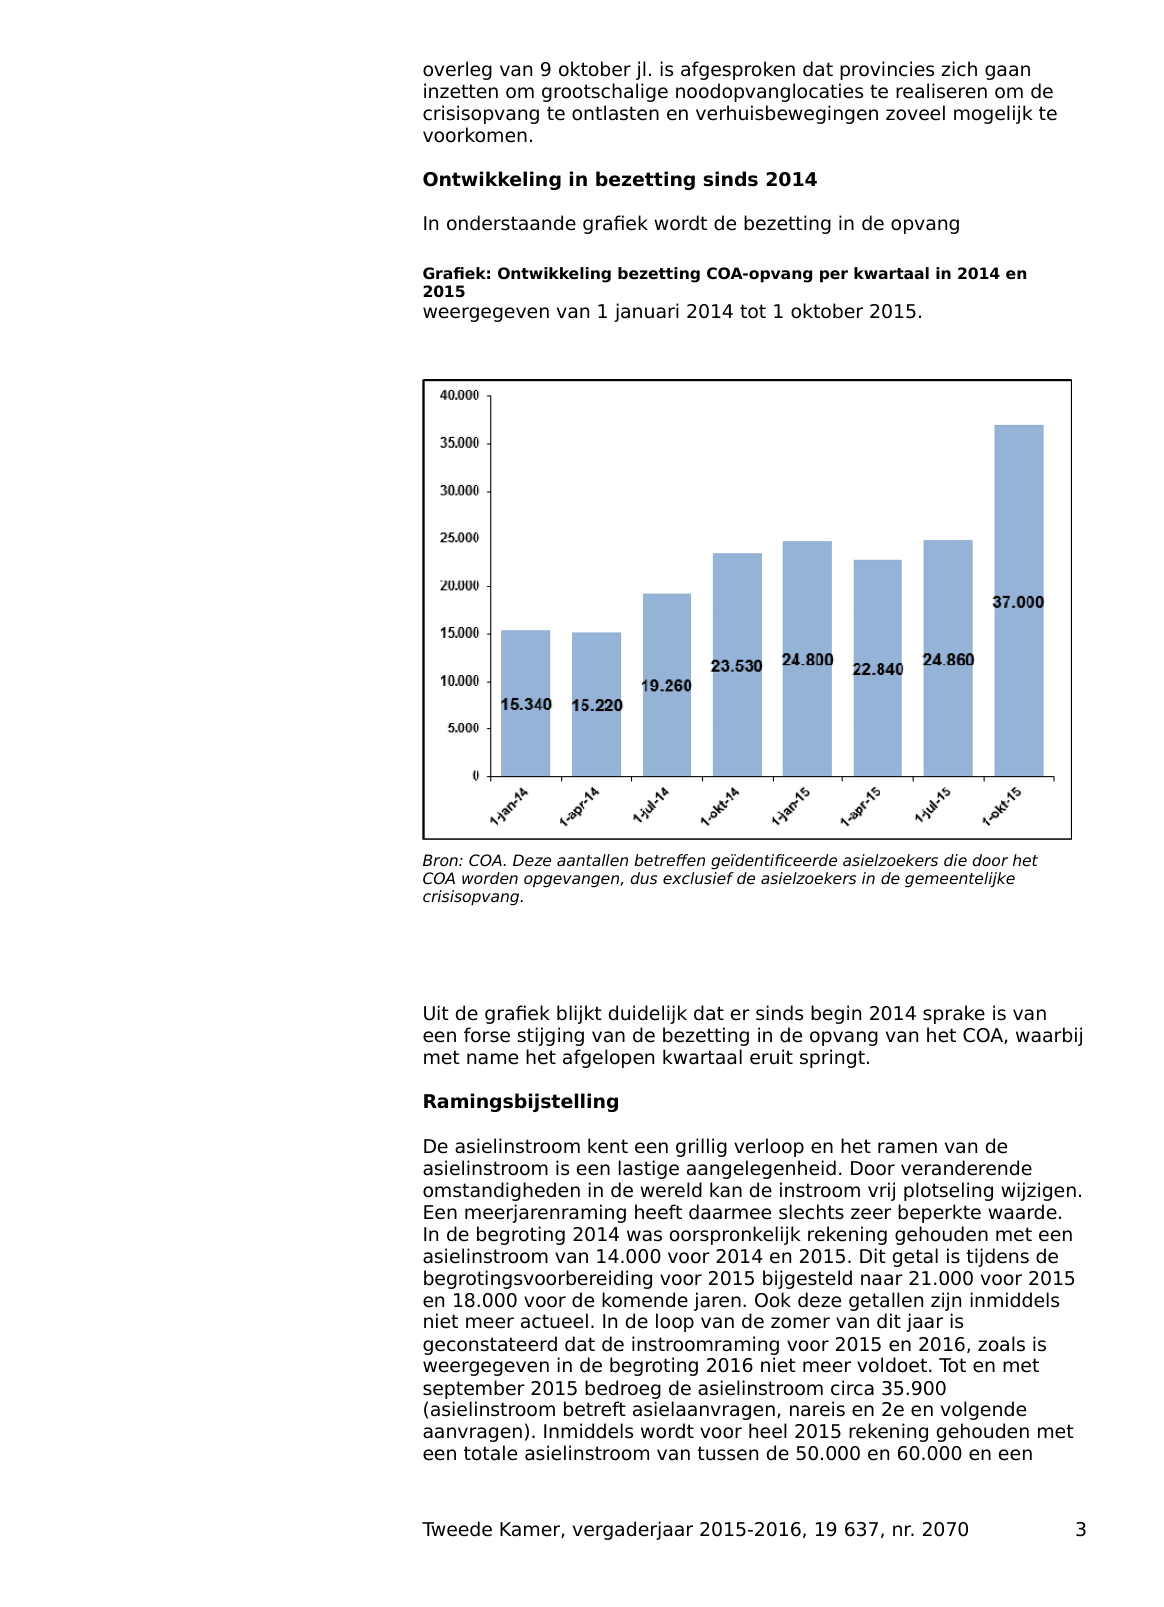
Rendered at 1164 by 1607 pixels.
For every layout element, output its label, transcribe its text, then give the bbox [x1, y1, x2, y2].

text In onderstaande grafiek wordt de bezetting in de opvang weergegeven van 1 januari 2014 tot 1 oktober 2015. [422, 213, 1087, 323]
subtitle Ramingsbijstelling [422, 1091, 1087, 1113]
subtitle Ontwikkeling in bezetting sinds 2014 [422, 169, 1087, 191]
text Grafiek: Ontwikkeling bezetting COA-opvang per kwartaal in 2014 en 2015 [422, 265, 1072, 301]
text Uit de grafiek blijkt duidelijk dat er sinds begin 2014 sprake is van een forse stijging van de bezetting in de opvang van het COA, waarbij met name het afgelopen kwartaal eruit springt. [422, 1003, 1087, 1069]
text overleg van 9 oktober jl. is afgesproken dat provincies zich gaan inzetten om grootschalige noodopvanglocaties te realiseren om de crisisopvang te ontlasten en verhuisbewegingen zoveel mogelijk te voorkomen. [422, 59, 1087, 147]
picture [422, 379, 1072, 840]
text De asielinstroom kent een grillig verloop en het ramen van de asielinstroom is een lastige aangelegenheid. Door veranderende omstandigheden in de wereld kan de instroom vrij plotseling wijzigen. Een meerjarenraming heeft daarmee slechts zeer beperkte waarde. In de begroting 2014 was oorspronkelijk rekening gehouden met een asielinstroom van 14.000 voor 2014 en 2015. Dit getal is tijdens de begrotingsvoorbereiding voor 2015 bijgesteld naar 21.000 voor 2015 en 18.000 voor de komende jaren. Ook deze getallen zijn inmiddels niet meer actueel. In de loop van de zomer van dit jaar is geconstateerd dat de instroomraming voor 2015 en 2016, zoals is weergegeven in de begroting 2016 niet meer voldoet. Tot en met september 2015 bedroeg de asielinstroom circa 35.900 (asielinstroom betreft asielaanvragen, nareis en 2e en volgende aanvragen). Inmiddels wordt voor heel 2015 rekening gehouden met een totale asielinstroom van tussen de 50.000 en 60.000 en een [422, 1136, 1087, 1465]
text Bron: COA. Deze aantallen betreffen geïdentificeerde asielzoekers die door het COA worden opgevangen, dus exclusief de asielzoekers in de gemeentelijke crisisopvang. [422, 852, 1072, 906]
